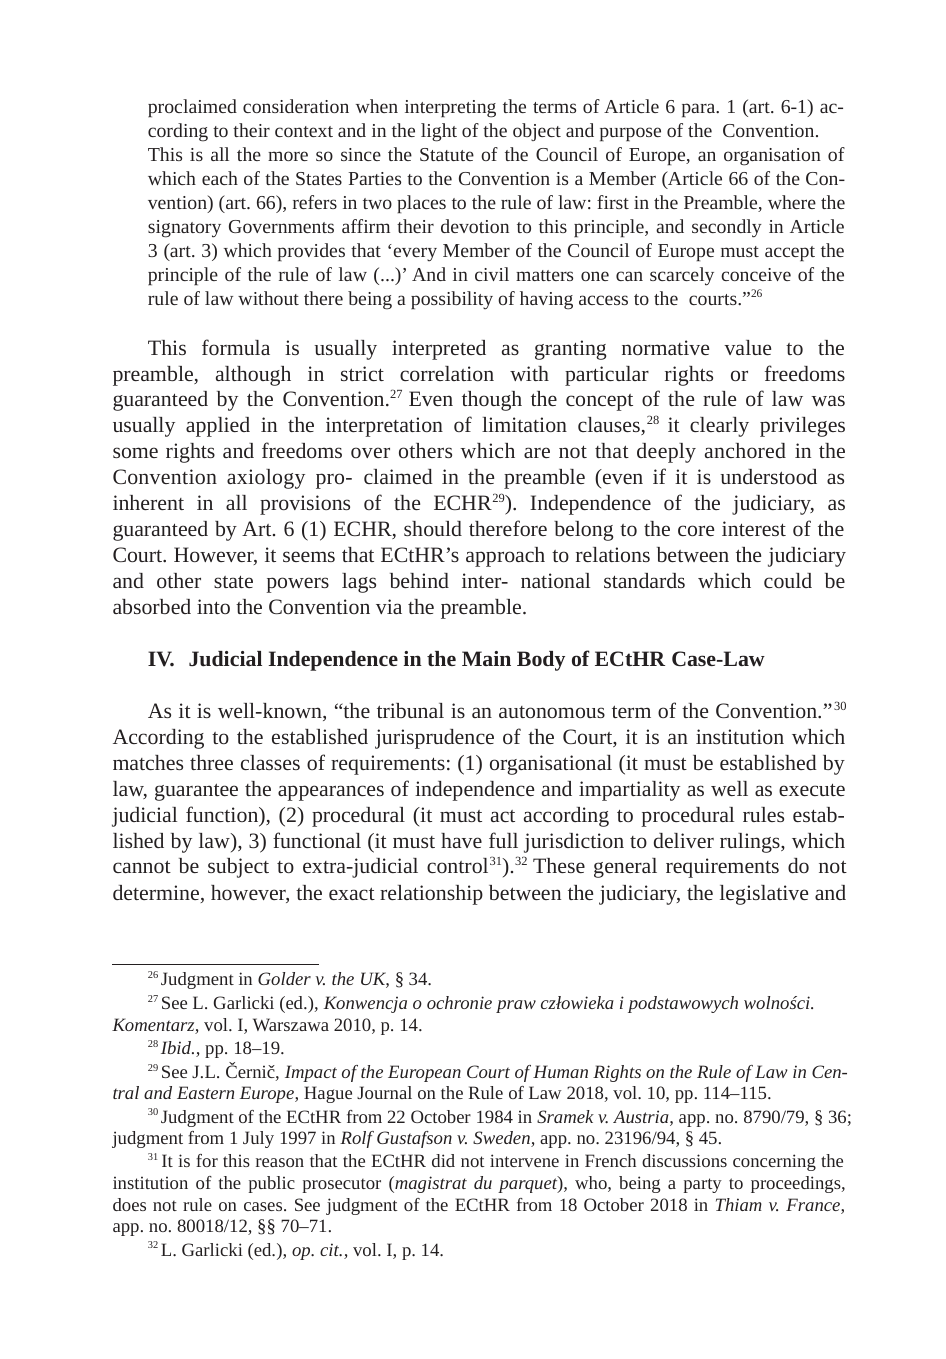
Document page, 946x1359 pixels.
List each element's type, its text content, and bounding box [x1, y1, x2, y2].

text 28 Ibid., pp. 18–19. [148, 1037, 858, 1059]
text 26 Judgment in Golder v. the UK, § 34. [148, 963, 858, 990]
text 29 See J.L. Černič, Impact of the European Court of Human Rights on the Rule of Law in Cen- tral and Eastern Europe, Hague Journal on the Rule of Law 2018, vol. 10, pp. 114–115. [112, 1061, 858, 1104]
text 30 Judgment of the ECtHR from 22 October 1984 in Sramek v. Austria, app. no. 8790/79, § 36; judgment from 1 July 1997 in Rolf Gustafson v. Sweden, app. no. 23196/94, § 45. [112, 1106, 856, 1149]
text This is all the more so since the Statute of the Council of Europe, an organisation of which each of the States Parties to the Convention is a Member (Article 66 of the Con- vention) (art. 66), refers in two places to the rule of law: first in the Preamble, where the signatory Governments affirm their devotion to this principle, and secondly in Article 3 (art. 3) which provides that ‘every Member of the Council of Europe must accept the principle of the rule of law (...)’ And in civil matters one can scarcely conceive of the rule of law without there being a possibility of having access to the courts.”26 [148, 143, 846, 309]
subtitle Judicial Independence in the Main Body of ECtHR Case-Law [148, 646, 858, 671]
text proclaimed consideration when interpreting the terms of Article 6 para. 1 (art. 6-1) ac- cording to their context and in the light of the object and purpose of the Convention. [148, 96, 846, 142]
text Komentarz, vol. I, Warszawa 2010, p. 14. [112, 1013, 858, 1035]
text 31 It is for this reason that the ECtHR did not intervene in French discussions concerning the institution of the public prosecutor (magistrat du parquet), who, being a party to proceedings, does not rule on cases. See judgment of the ECtHR from 18 October 2018 in Thiam v. France, app. no. 80018/12, §§ 70–71. [112, 1150, 846, 1237]
text As it is well-known, “the tribunal is an autonomous term of the Convention.”30 According to the established jurisprudence of the Court, it is an institution which matches three classes of requirements: (1) organisational (it must be established by law, guarantee the appearances of independence and impartiality as well as execute judicial function), (2) procedural (it must act according to procedural rules estab- lished by law), 3) functional (it must have full jurisdiction to deliver rulings, which cannot be subject to extra-judicial control31).32 These general requirements do not determine, however, the exact relationship between the judiciary, the legislative and [112, 698, 846, 905]
text This formula is usually interpreted as granting normative value to the preamble, although in strict correlation with particular rights or freedoms guaranteed by the Convention.27 Even though the concept of the rule of law was usually applied in the interpretation of limitation clauses,28 it clearly privileges some rights and freedoms over others which are not that deeply anchored in the Convention axiology pro- claimed in the preamble (even if it is understood as inherent in all provisions of the ECHR29). Independence of the judiciary, as guaranteed by Art. 6 (1) ECHR, should therefore belong to the core interest of the Court. However, it seems that ECtHR’s approach to relations between the judiciary and other state powers lags behind inter- national standards which could be absorbed into the Convention via the preamble. [112, 334, 846, 619]
text 27 See L. Garlicki (ed.), Konwencja o ochronie praw człowieka i podstawowych wolności. [148, 992, 858, 1013]
text 32 L. Garlicki (ed.), op. cit., vol. I, p. 14. [148, 1238, 858, 1260]
